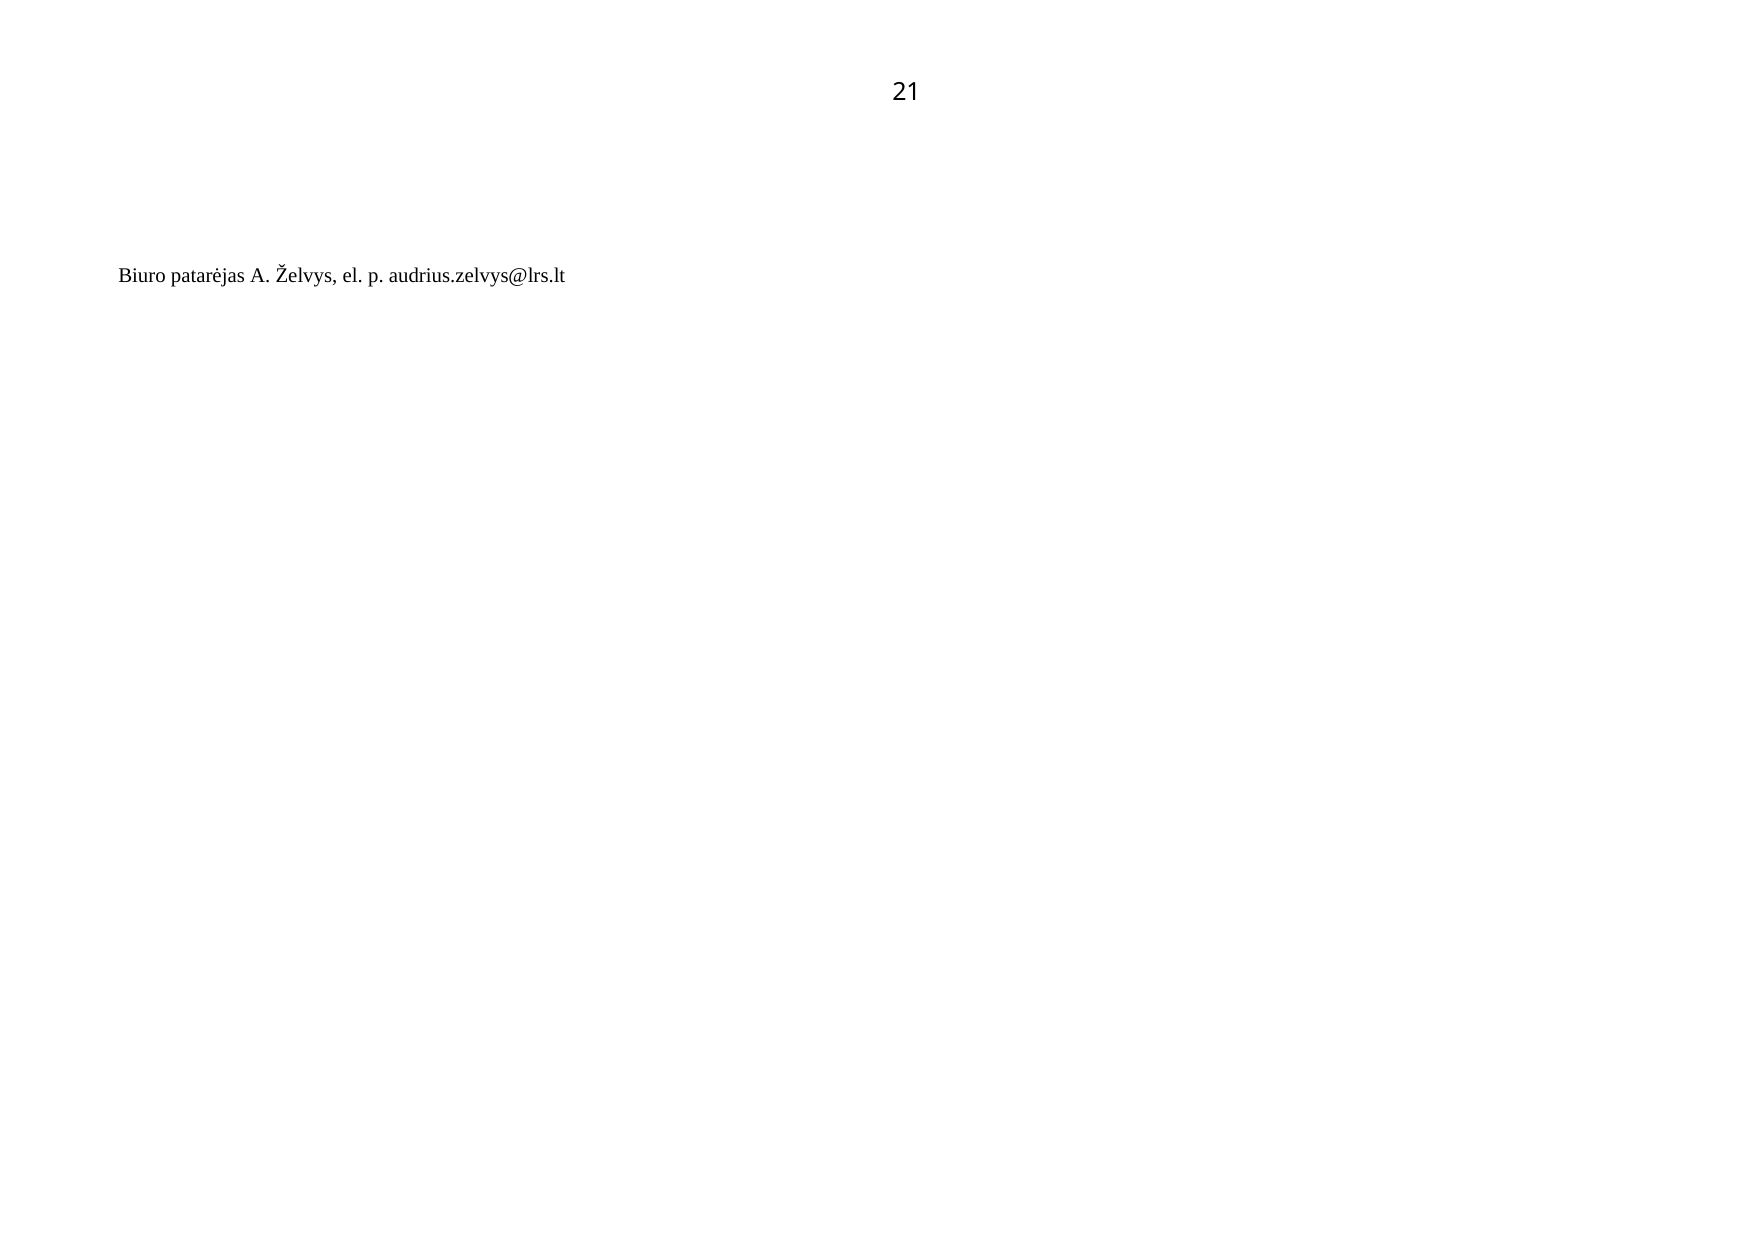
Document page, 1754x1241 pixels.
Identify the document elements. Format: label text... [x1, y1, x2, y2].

text Biuro patarėjas A. Želvys, el. p. audrius.zelvys@lrs.lt [118, 263, 1695, 287]
